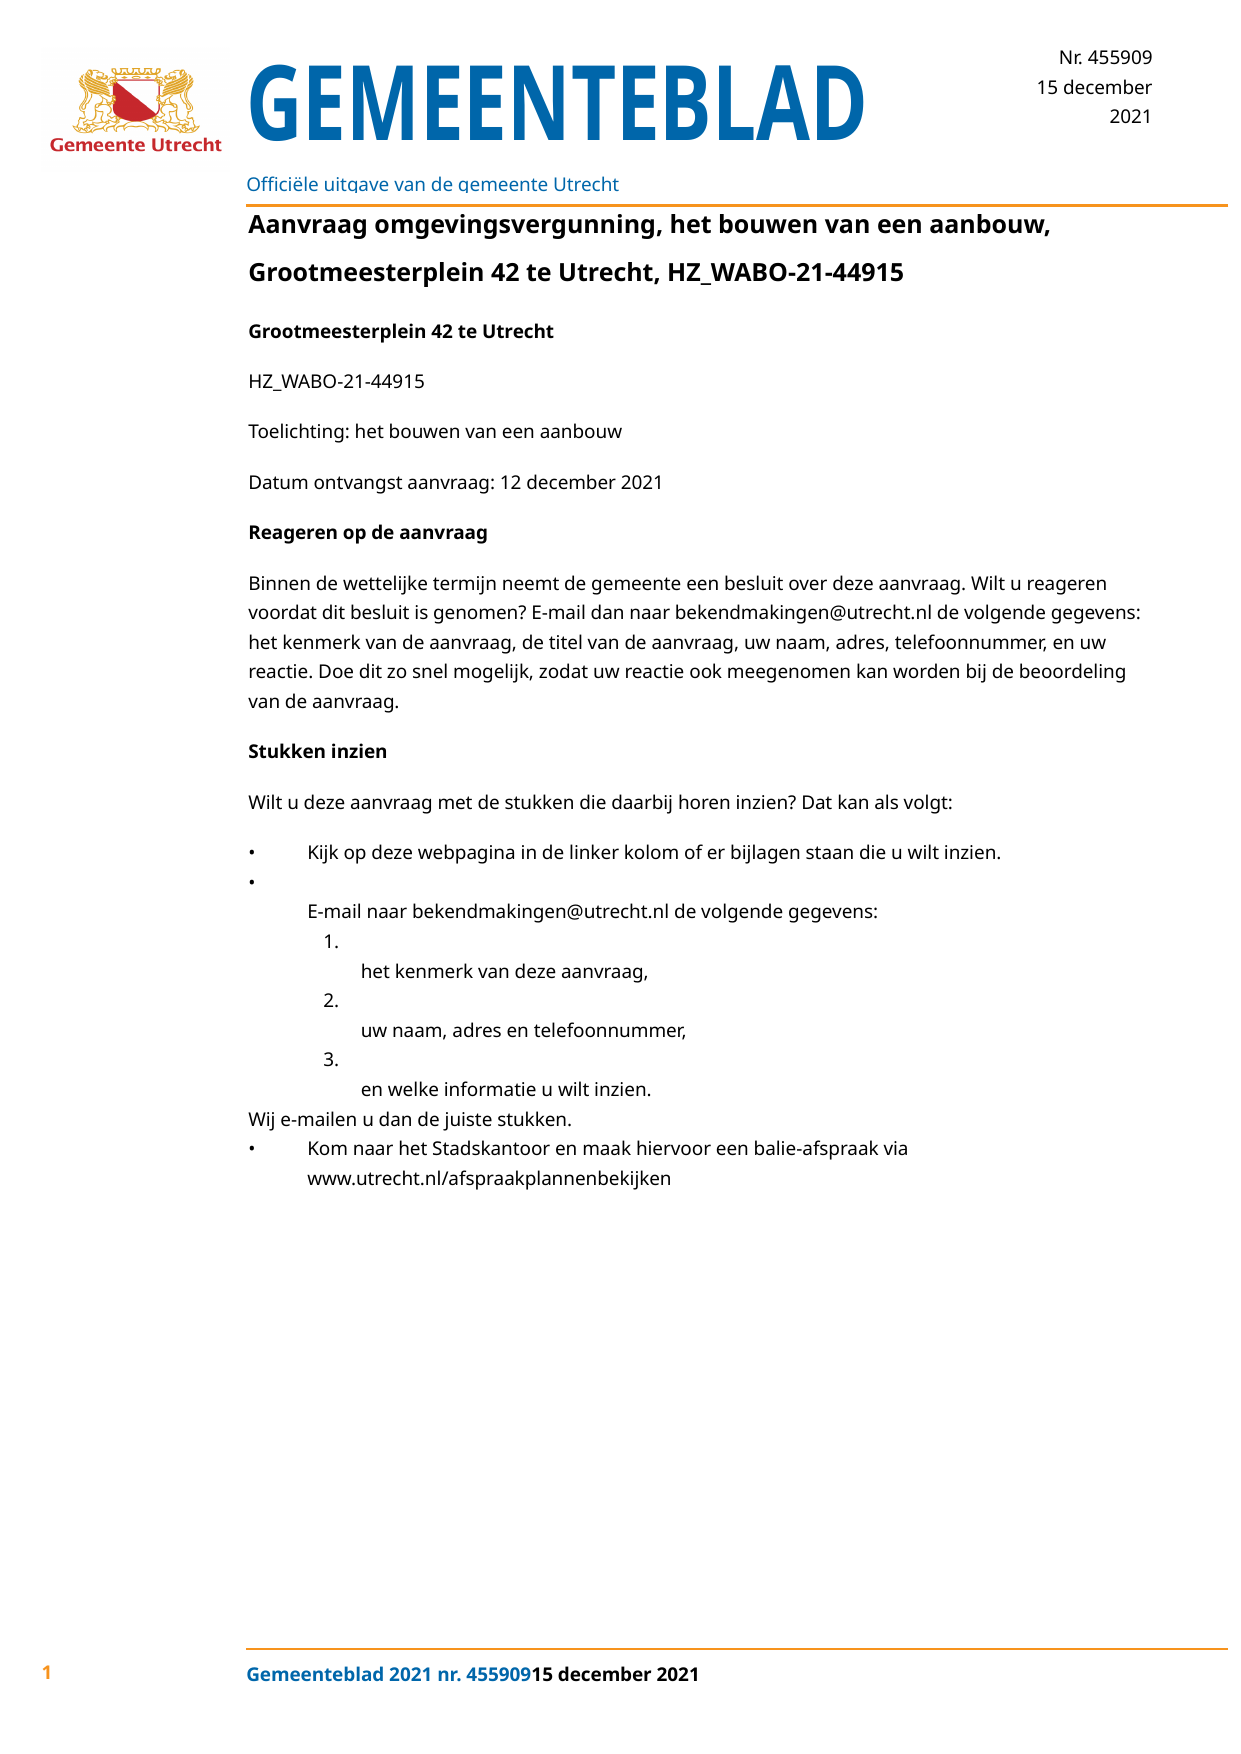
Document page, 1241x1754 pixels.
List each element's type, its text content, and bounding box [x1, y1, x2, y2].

list E-mail naar bekendmakingen@utrecht.nl de volgende gegevens: [248, 899, 1152, 924]
text Reageren op de aanvraag [248, 519, 1152, 545]
text Binnen de wettelijke termijn neemt de gemeente een besluit over deze aanvraag. Wilt u reageren voordat dit besluit is genomen? E-mail dan naar bekendmakingen@utrecht.nl de volgende gegevens: het kenmerk van de aanvraag, de titel van de aanvraag, uw naam, adres, telefoonnummer, en uw reactie. Doe dit zo snel mogelijk, zodat uw reactie ook meegenomen kan worden bij de beoordeling van de aanvraag. [248, 570, 1152, 714]
list uw naam, adres en telefoonnummer, [323, 1017, 1152, 1043]
text Toelichting: het bouwen van een aanbouw [248, 419, 1152, 444]
list het kenmerk van deze aanvraag, [323, 958, 1152, 984]
picture [41, 47, 231, 172]
text Datum ontvangst aanvraag: 12 december 2021 [248, 469, 1152, 495]
text Wilt u deze aanvraag met de stukken die daarbij horen inzien? Dat kan als volgt: [248, 789, 1152, 815]
list en welke informatie u wilt inzien. [323, 1076, 1152, 1102]
text Aanvraag omgevingsvergunning, het bouwen van een aanbouw, Grootmeesterplein 42 te Utrecht, HZ_WABO-21-44915 [248, 207, 1152, 288]
text Grootmeesterplein 42 te Utrecht [248, 318, 1152, 344]
list Kom naar het Stadskantoor en maak hiervoor een balie-afspraak via www.utrecht.nl/afspraakplannenbekijken [248, 1135, 1152, 1191]
list Kijk op deze webpagina in de linker kolom of er bijlagen staan die u wilt inzien. [248, 839, 1152, 865]
text HZ_WABO-21-44915 [248, 368, 1152, 394]
text Wij e-mailen u dan de juiste stukken. [248, 1106, 1152, 1132]
text Stukken inzien [248, 739, 1152, 764]
